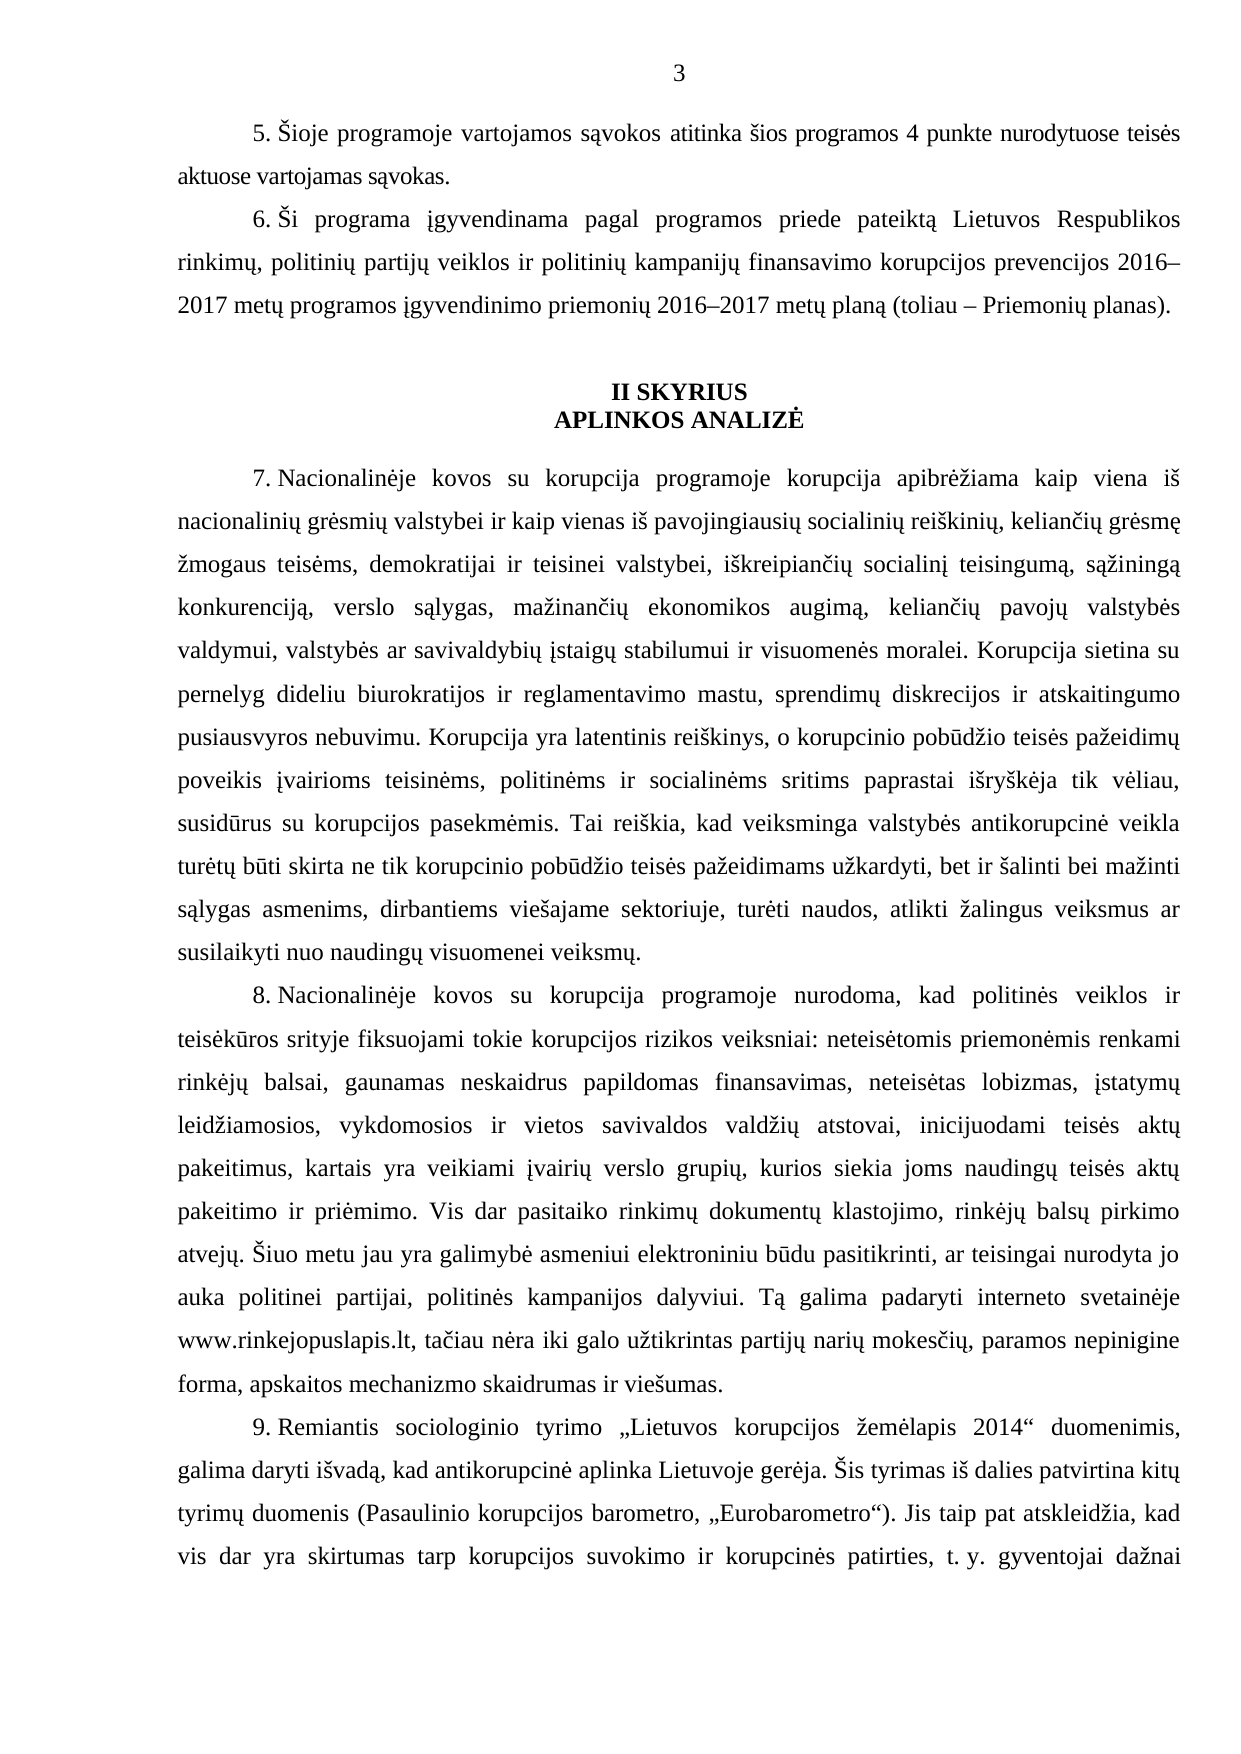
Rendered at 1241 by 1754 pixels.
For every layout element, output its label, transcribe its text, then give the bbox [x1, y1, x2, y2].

text II SKYRIUS [177, 377, 1181, 406]
text 8. Nacionalinėje kovos su korupcija programoje nurodoma, kad politinės veiklos ir teisėkūros srityje fiksuojami tokie korupcijos rizikos veiksniai: neteisėtomis priemonėmis renkami rinkėjų balsai, gaunamas neskaidrus papildomas finansavimas, neteisėtas lobizmas, įstatymų leidžiamosios, vykdomosios ir vietos savivaldos valdžių atstovai, inicijuodami teisės aktų pakeitimus, kartais yra veikiami įvairių verslo grupių, kurios siekia joms naudingų teisės aktų pakeitimo ir priėmimo. Vis dar pasitaiko rinkimų dokumentų klastojimo, rinkėjų balsų pirkimo atvejų. Šiuo metu jau yra galimybė asmeniui elektroniniu būdu pasitikrinti, ar teisingai nurodyta jo auka politinei partijai, politinės kampanijos dalyviui. Tą galima padaryti interneto svetainėje www.rinkejopuslapis.lt, tačiau nėra iki galo užtikrintas partijų narių mokesčių, paramos nepinigine forma, apskaitos mechanizmo skaidrumas ir viešumas. [177, 981, 1181, 1397]
text APLINKOS ANALIZĖ [177, 406, 1181, 434]
text 7. Nacionalinėje kovos su korupcija programoje korupcija apibrėžiama kaip viena iš nacionalinių grėsmių valstybei ir kaip vienas iš pavojingiausių socialinių reiškinių, keliančių grėsmę žmogaus teisėms, demokratijai ir teisinei valstybei, iškreipiančių socialinį teisingumą, sąžiningą konkurenciją, verslo sąlygas, mažinančių ekonomikos augimą, keliančių pavojų valstybės valdymui, valstybės ar savivaldybių įstaigų stabilumui ir visuomenės moralei. Korupcija sietina su pernelyg dideliu biurokratijos ir reglamentavimo mastu, sprendimų diskrecijos ir atskaitingumo pusiausvyros nebuvimu. Korupcija yra latentinis reiškinys, o korupcinio pobūdžio teisės pažeidimų poveikis įvairioms teisinėms, politinėms ir socialinėms sritims paprastai išryškėja tik vėliau, susidūrus su korupcijos pasekmėmis. Tai reiškia, kad veiksminga valstybės antikorupcinė veikla turėtų būti skirta ne tik korupcinio pobūdžio teisės pažeidimams užkardyti, bet ir šalinti bei mažinti sąlygas asmenims, dirbantiems viešajame sektoriuje, turėti naudos, atlikti žalingus veiksmus ar susilaikyti nuo naudingų visuomenei veiksmų. [177, 463, 1181, 966]
text 5. Šioje programoje vartojamos sąvokos atitinka šios programos 4 punkte nurodytuose teisės aktuose vartojamas sąvokas. [177, 118, 1181, 190]
text 9. Remiantis sociologinio tyrimo „Lietuvos korupcijos žemėlapis 2014“ duomenimis, galima daryti išvadą, kad antikorupcinė aplinka Lietuvoje gerėja. Šis tyrimas iš dalies patvirtina kitų tyrimų duomenis (Pasaulinio korupcijos barometro, „Eurobarometro“). Jis taip pat atskleidžia, kad vis dar yra skirtumas tarp korupcijos suvokimo ir korupcinės patirties, t. y. gyventojai dažnai [177, 1412, 1181, 1570]
text 6. Ši programa įgyvendinama pagal programos priede pateiktą Lietuvos Respublikos rinkimų, politinių partijų veiklos ir politinių kampanijų finansavimo korupcijos prevencijos 2016–2017 metų programos įgyvendinimo priemonių 2016–2017 metų planą (toliau – Priemonių planas). [177, 204, 1181, 319]
